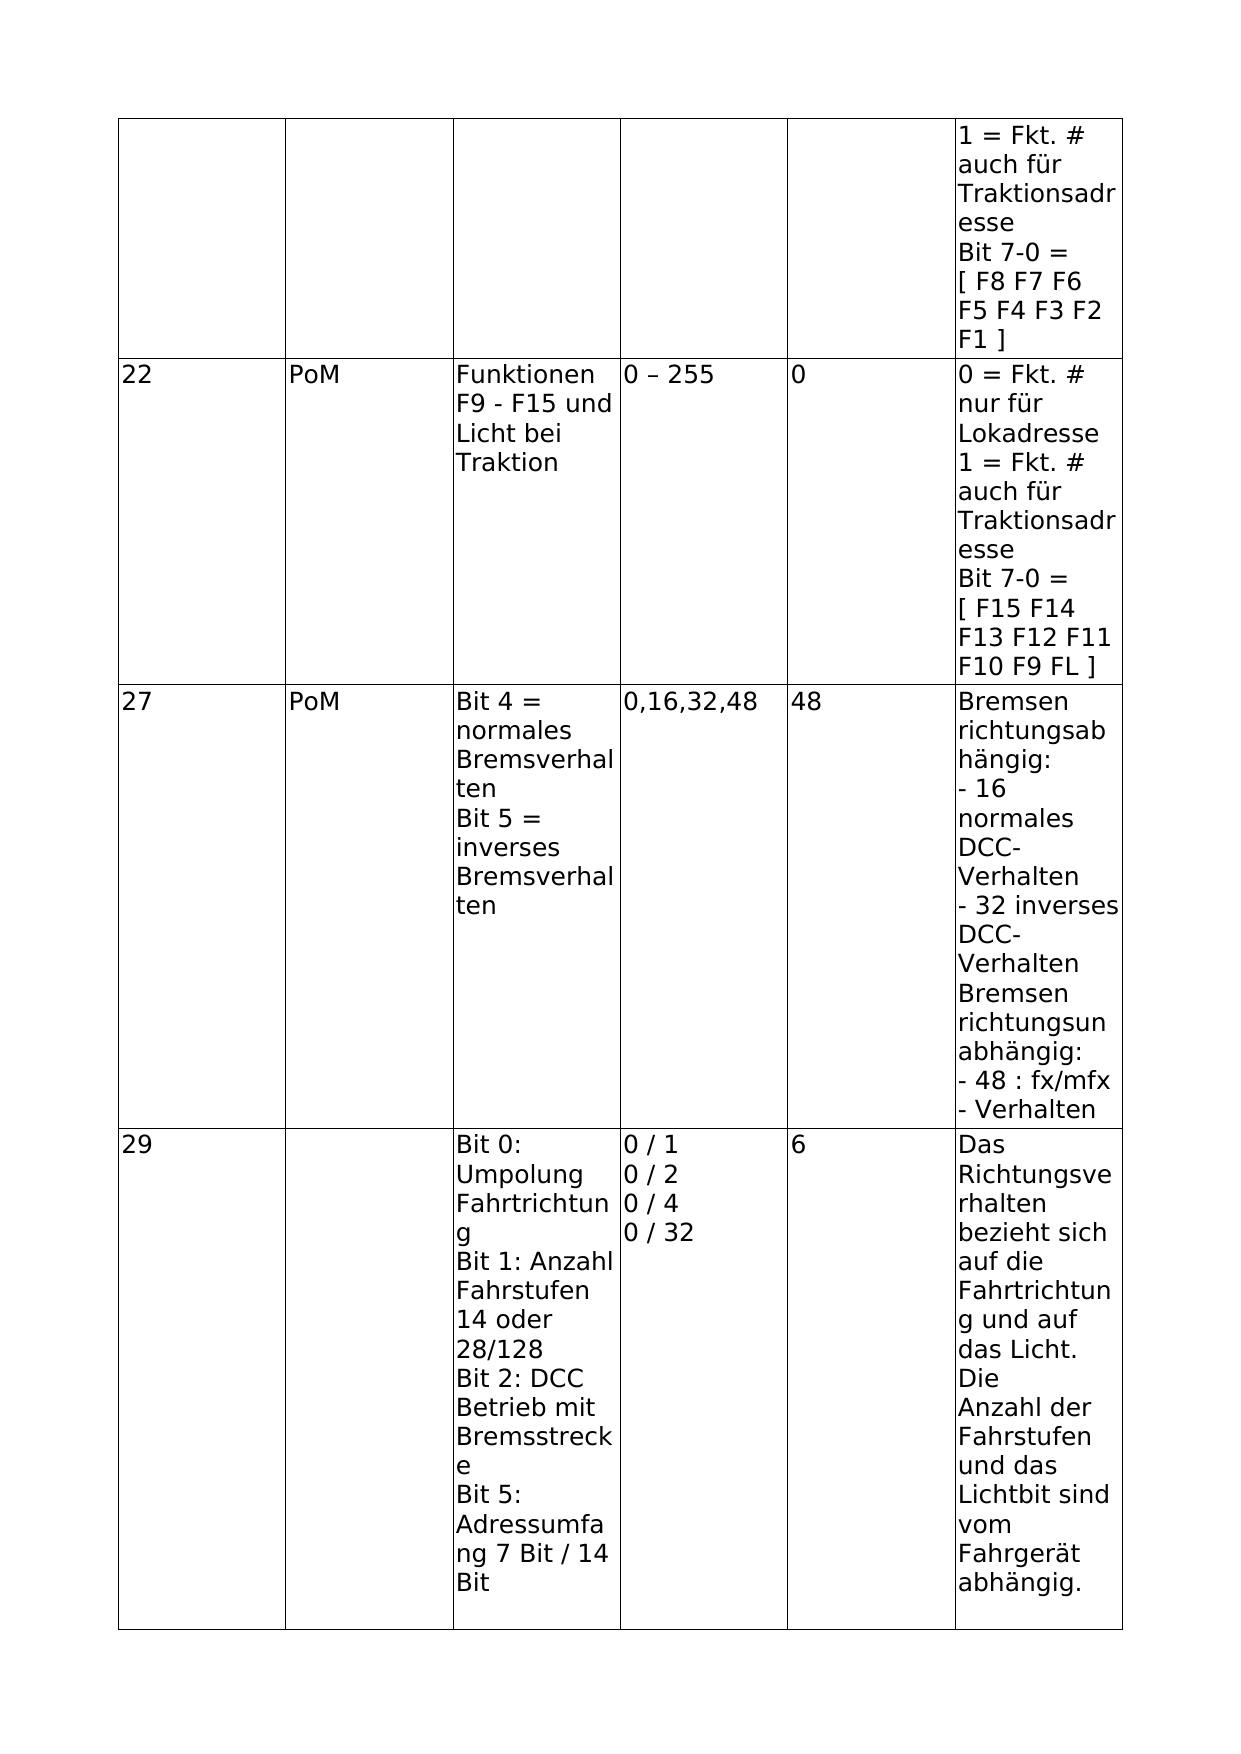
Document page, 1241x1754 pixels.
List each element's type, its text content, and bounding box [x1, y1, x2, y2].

table_cell Bremsen richtungsabhängig: - 16 normales DCC-Verhalten - 32 inverses DCC-Verhalten Bremsen richtungsunabhängig: - 48 : fx/mfx - Verhalten [956, 685, 1122, 1128]
table_cell 29 [119, 1129, 285, 1629]
table_cell [788, 119, 955, 357]
table_cell 0 – 255 [621, 359, 787, 684]
table_cell 48 [788, 685, 955, 1128]
table_cell [621, 119, 787, 357]
table_cell Funktionen F9 - F15 und Licht bei Traktion [454, 359, 620, 684]
table_cell [286, 119, 453, 357]
table_cell 22 [119, 359, 285, 684]
table_cell 0 / 1 0 / 2 0 / 4 0 / 32 [621, 1129, 787, 1629]
table_cell [119, 119, 285, 357]
table_cell 0 [788, 359, 955, 684]
table_cell Das Richtungsverhalten bezieht sich auf die Fahrtrichtung und auf das Licht. Die Anzahl der Fahrstufen und das Lichtbit sind vom Fahrgerät abhängig. [956, 1129, 1122, 1629]
table_cell Bit 0: Umpolung Fahrtrichtung Bit 1: Anzahl Fahrstufen 14 oder 28/128 Bit 2: DCC Betrieb mit Bremsstrecke Bit 5: Adressumfang 7 Bit / 14 Bit [454, 1129, 620, 1629]
table_cell [454, 119, 620, 357]
table_cell Bit 4 = normales Bremsverhalten Bit 5 = inverses Bremsverhalten [454, 685, 620, 1128]
table_cell 1 = Fkt. # auch für Traktionsadresse Bit 7-0 = [ F8 F7 F6 F5 F4 F3 F2 F1 ] [956, 119, 1122, 357]
table_cell 27 [119, 685, 285, 1128]
table_cell 0,16,32,48 [621, 685, 787, 1128]
table_cell 0 = Fkt. # nur für Lokadresse 1 = Fkt. # auch für Traktionsadresse Bit 7-0 = [ F15 F14 F13 F12 F11 F10 F9 FL ] [956, 359, 1122, 684]
table_cell [286, 1129, 453, 1629]
table_cell 6 [788, 1129, 955, 1629]
table_cell PoM [286, 359, 453, 684]
table_cell PoM [286, 685, 453, 1128]
